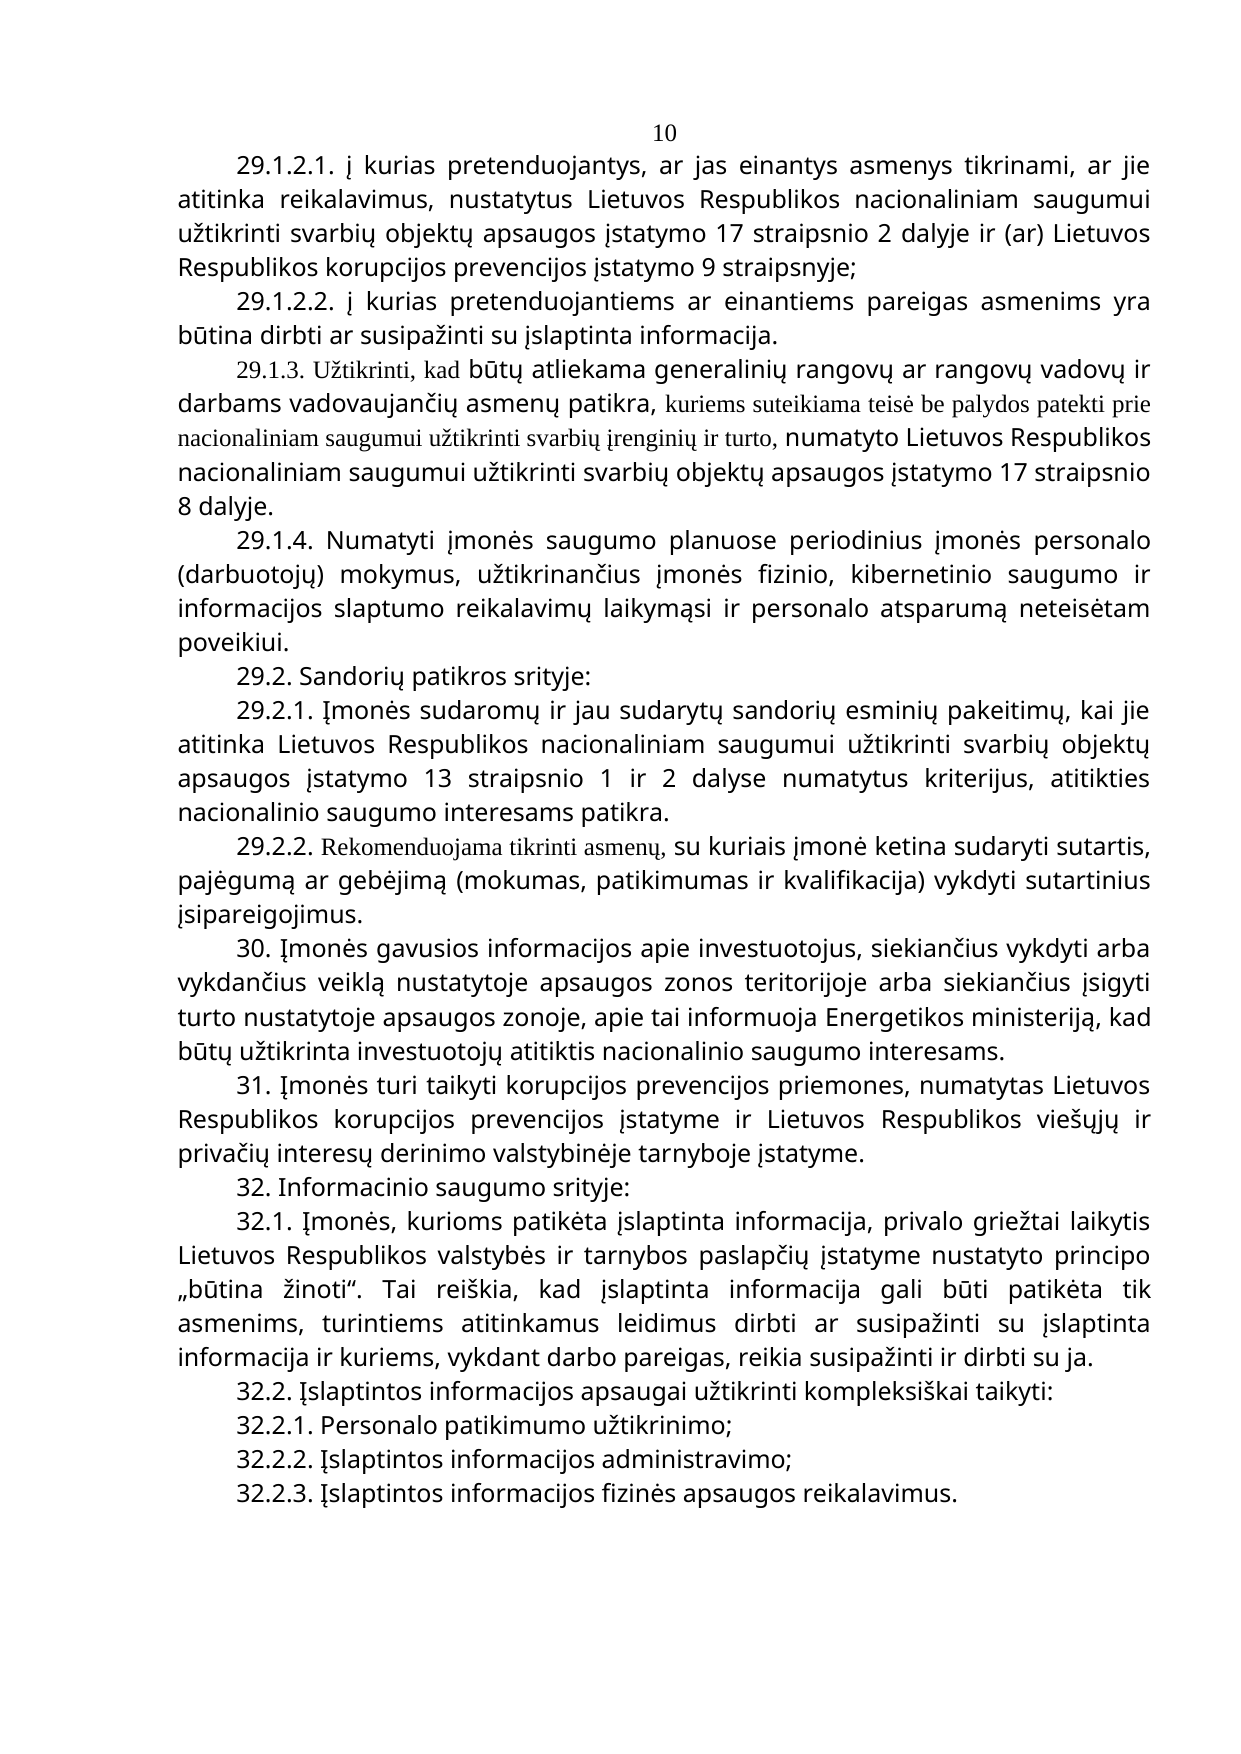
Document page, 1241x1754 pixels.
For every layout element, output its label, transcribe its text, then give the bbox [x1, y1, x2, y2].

text 29.1.2.2. į kurias pretenduojantiems ar einantiems pareigas asmenims yra būtina dirbti ar susipažinti su įslaptinta informacija. [177, 284, 1152, 352]
text 30. Įmonės gavusios informacijos apie investuotojus, siekiančius vykdyti arba vykdančius veiklą nustatytoje apsaugos zonos teritorijoje arba siekiančius įsigyti turto nustatytoje apsaugos zonoje, apie tai informuoja Energetikos ministeriją, kad būtų užtikrinta investuotojų atitiktis nacionalinio saugumo interesams. [177, 931, 1152, 1067]
text 29.2.2. Rekomenduojama tikrinti asmenų, su kuriais įmonė ketina sudaryti sutartis, pajėgumą ar gebėjimą (mokumas, patikimumas ir kvalifikacija) vykdyti sutartinius įsipareigojimus. [177, 829, 1152, 931]
text 32.2.2. Įslaptintos informacijos administravimo; [177, 1442, 1152, 1476]
text 32.2. Įslaptintos informacijos apsaugai užtikrinti kompleksiškai taikyti: [177, 1374, 1152, 1408]
text 29.1.4. Numatyti įmonės saugumo planuose periodinius įmonės personalo (darbuotojų) mokymus, užtikrinančius įmonės fizinio, kibernetinio saugumo ir informacijos slaptumo reikalavimų laikymąsi ir personalo atsparumą neteisėtam poveikiui. [177, 522, 1152, 658]
text 32.2.3. Įslaptintos informacijos fizinės apsaugos reikalavimus. [177, 1476, 1152, 1510]
text 29.2.1. Įmonės sudaromų ir jau sudarytų sandorių esminių pakeitimų, kai jie atitinka Lietuvos Respublikos nacionaliniam saugumui užtikrinti svarbių objektų apsaugos įstatymo 13 straipsnio 1 ir 2 dalyse numatytus kriterijus, atitikties nacionalinio saugumo interesams patikra. [177, 693, 1152, 829]
text 29.2. Sandorių patikros srityje: [177, 658, 1152, 693]
text 32.1. Įmonės, kurioms patikėta įslaptinta informacija, privalo griežtai laikytis Lietuvos Respublikos valstybės ir tarnybos paslapčių įstatyme nustatyto principo „būtina žinoti“. Tai reiškia, kad įslaptinta informacija gali būti patikėta tik asmenims, turintiems atitinkamus leidimus dirbti ar susipažinti su įslaptinta informacija ir kuriems, vykdant darbo pareigas, reikia susipažinti ir dirbti su ja. [177, 1203, 1152, 1374]
text 31. Įmonės turi taikyti korupcijos prevencijos priemones, numatytas Lietuvos Respublikos korupcijos prevencijos įstatyme ir Lietuvos Respublikos viešųjų ir privačių interesų derinimo valstybinėje tarnyboje įstatyme. [177, 1067, 1152, 1169]
text 29.1.3. Užtikrinti, kad būtų atliekama generalinių rangovų ar rangovų vadovų ir darbams vadovaujančių asmenų patikra, kuriems suteikiama teisė be palydos patekti prie nacionaliniam saugumui užtikrinti svarbių įrenginių ir turto, numatyto Lietuvos Respublikos nacionaliniam saugumui užtikrinti svarbių objektų apsaugos įstatymo 17 straipsnio 8 dalyje. [177, 352, 1152, 522]
text 32. Informacinio saugumo srityje: [177, 1169, 1152, 1203]
text 29.1.2.1. į kurias pretenduojantys, ar jas einantys asmenys tikrinami, ar jie atitinka reikalavimus, nustatytus Lietuvos Respublikos nacionaliniam saugumui užtikrinti svarbių objektų apsaugos įstatymo 17 straipsnio 2 dalyje ir (ar) Lietuvos Respublikos korupcijos prevencijos įstatymo 9 straipsnyje; [177, 148, 1152, 284]
text 32.2.1. Personalo patikimumo užtikrinimo; [177, 1408, 1152, 1442]
